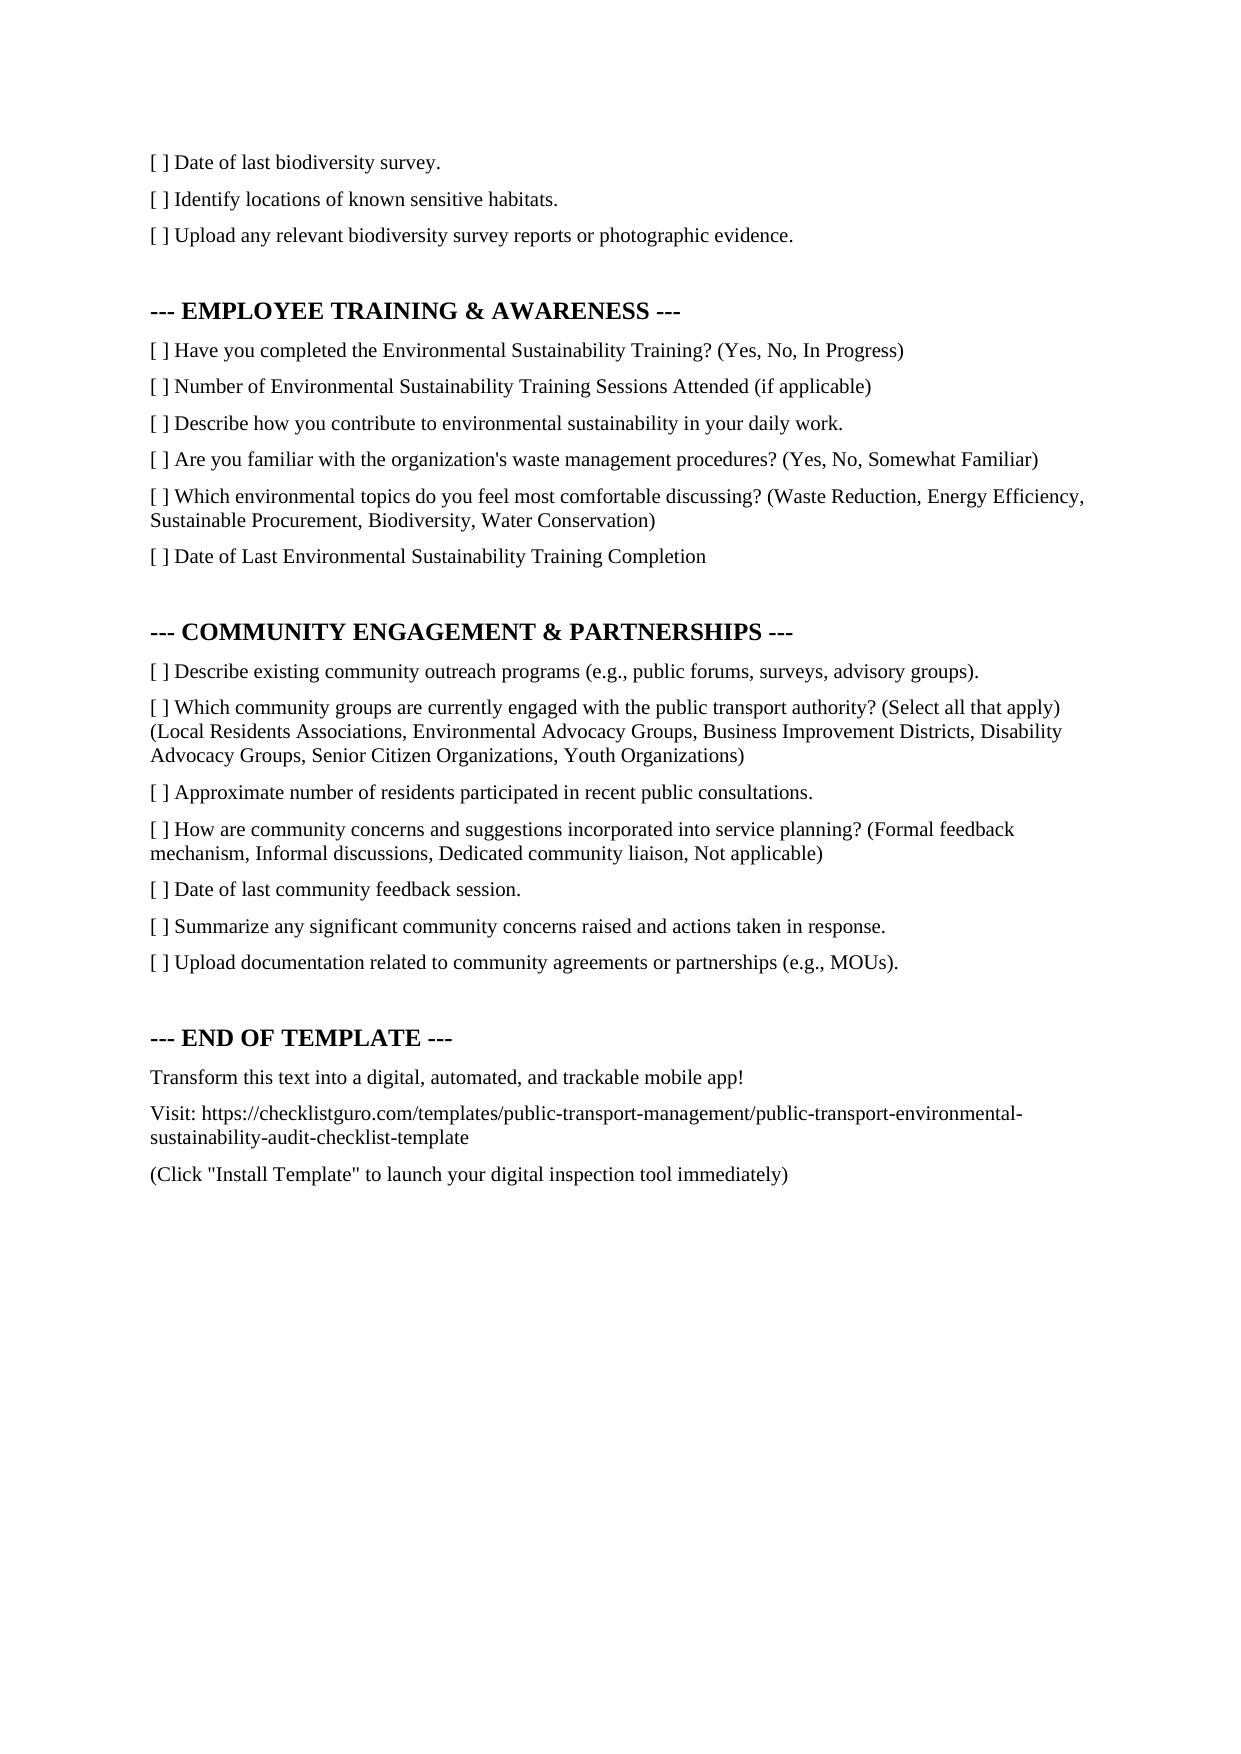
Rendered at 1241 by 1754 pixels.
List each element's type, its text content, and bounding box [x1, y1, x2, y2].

text [ ] Date of last community feedback session. [150, 877, 1090, 901]
text [ ] Identify locations of known sensitive habitats. [150, 187, 1090, 211]
text [ ] Are you familiar with the organization's waste management procedures? (Yes, No, Somewhat Familiar) [150, 447, 1090, 471]
text (Click "Install Template" to launch your digital inspection tool immediately) [150, 1162, 1090, 1186]
text [ ] Number of Environmental Sustainability Training Sessions Attended (if applicable) [150, 374, 1090, 398]
text [ ] Which community groups are currently engaged with the public transport authority? (Select all that apply) (Local Residents Associations, Environmental Advocacy Groups, Business Improvement Districts, Disability Advocacy Groups, Senior Citizen Organizations, Youth Organizations) [150, 695, 1090, 767]
text [ ] Have you completed the Environmental Sustainability Training? (Yes, No, In Progress) [150, 337, 1090, 362]
text [ ] Date of Last Environmental Sustainability Training Completion [150, 544, 1090, 568]
text --- EMPLOYEE TRAINING & AWARENESS --- [150, 296, 1090, 325]
text Visit: https://checklistguro.com/templates/public-transport-management/public-transport-environmental-sustainability-audit-checklist-template [150, 1101, 1090, 1149]
text [ ] Approximate number of residents participated in recent public consultations. [150, 780, 1090, 804]
text --- COMMUNITY ENGAGEMENT & PARTNERSHIPS --- [150, 617, 1090, 646]
text [ ] How are community concerns and suggestions incorporated into service planning? (Formal feedback mechanism, Informal discussions, Dedicated community liaison, Not applicable) [150, 817, 1090, 865]
text Transform this text into a digital, automated, and trackable mobile app! [150, 1065, 1090, 1089]
text [ ] Describe existing community outreach programs (e.g., public forums, surveys, advisory groups). [150, 659, 1090, 683]
text [ ] Upload documentation related to community agreements or partnerships (e.g., MOUs). [150, 950, 1090, 974]
text [ ] Which environmental topics do you feel most comfortable discussing? (Waste Reduction, Energy Efficiency, Sustainable Procurement, Biodiversity, Water Conservation) [150, 484, 1090, 532]
text [ ] Date of last biodiversity survey. [150, 150, 1090, 174]
text [ ] Describe how you contribute to environmental sustainability in your daily work. [150, 411, 1090, 435]
text [ ] Summarize any significant community concerns raised and actions taken in response. [150, 914, 1090, 938]
text --- END OF TEMPLATE --- [150, 1023, 1090, 1052]
text [ ] Upload any relevant biodiversity survey reports or photographic evidence. [150, 223, 1090, 247]
